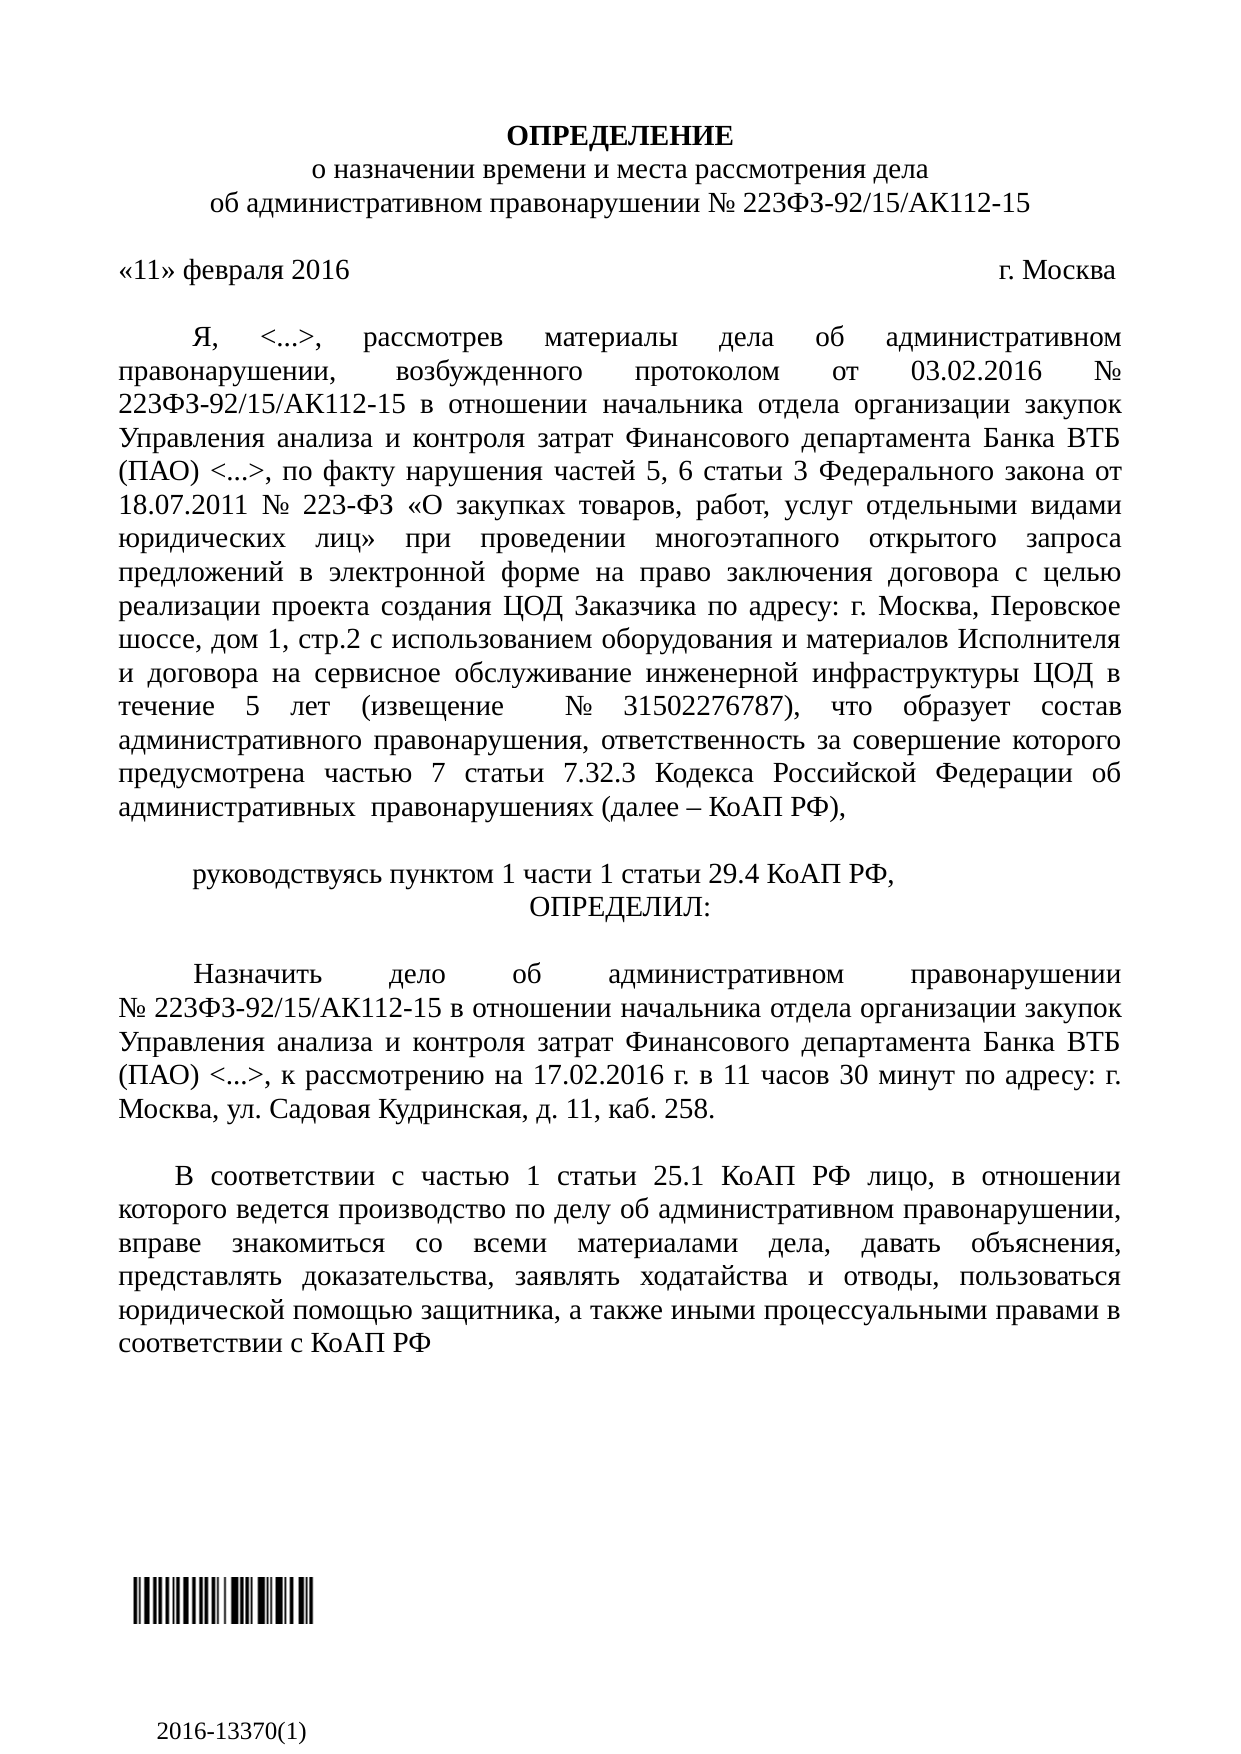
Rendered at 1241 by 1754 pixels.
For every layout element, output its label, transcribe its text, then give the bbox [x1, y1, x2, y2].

text Я, <...>, рассмотрев материалы дела об административном правонарушении, возбужденного протоколом от 03.02.2016 № 223ФЗ-92/15/АК112-15 в отношении начальника отдела организации закупок Управления анализа и контроля затрат Финансового департамента Банка ВТБ (ПАО) <...>, по факту нарушения частей 5, 6 статьи 3 Федерального закона от 18.07.2011 № 223-ФЗ «О закупках товаров, работ, услуг отдельными видами юридических лиц» при проведении многоэтапного открытого запроса предложений в электронной форме на право заключения договора с целью реализации проекта создания ЦОД Заказчика по адресу: г. Москва, Перовское шоссе, дом 1, стр.2 с использованием оборудования и материалов Исполнителя и договора на сервисное обслуживание инженерной инфраструктуры ЦОД в течение 5 лет (извещение № 31502276787), что образует состав административного правонарушения, ответственность за совершение которого предусмотрена частью 7 статьи 7.32.3 Кодекса Российской Федерации об административных правонарушениях (далее – КоАП РФ), [118, 319, 1122, 822]
text ОПРЕДЕЛИЛ: [118, 889, 1122, 923]
text об административном правонарушении № 223ФЗ-92/15/АК112-15 [118, 185, 1122, 219]
text о назначении времени и места рассмотрения дела [118, 152, 1122, 185]
text В соответствии с частью 1 статьи 25.1 КоАП РФ лицо, в отношении которого ведется производство по делу об административном правонарушении, вправе знакомиться со всеми материалами дела, давать объяснения, представлять доказательства, заявлять ходатайства и отводы, пользоваться юридической помощью защитника, а также иными процессуальными правами в соответствии с КоАП РФ [118, 1158, 1122, 1359]
text «11» февраля 2016 г. Москва [118, 252, 1122, 286]
text руководствуясь пунктом 1 части 1 статьи 29.4 КоАП РФ, [118, 856, 1122, 889]
text Назначить дело об административном правонарушении № 223ФЗ-92/15/АК112-15 в отношении начальника отдела организации закупок Управления анализа и контроля затрат Финансового департамента Банка ВТБ (ПАО) <...>, к рассмотрению на 17.02.2016 г. в 11 часов 30 минут по адресу: г. Москва, ул. Садовая Кудринская, д. 11, каб. 258. [118, 957, 1122, 1124]
picture [118, 1577, 331, 1624]
subtitle ОПРЕДЕЛЕНИЕ [118, 118, 1122, 152]
